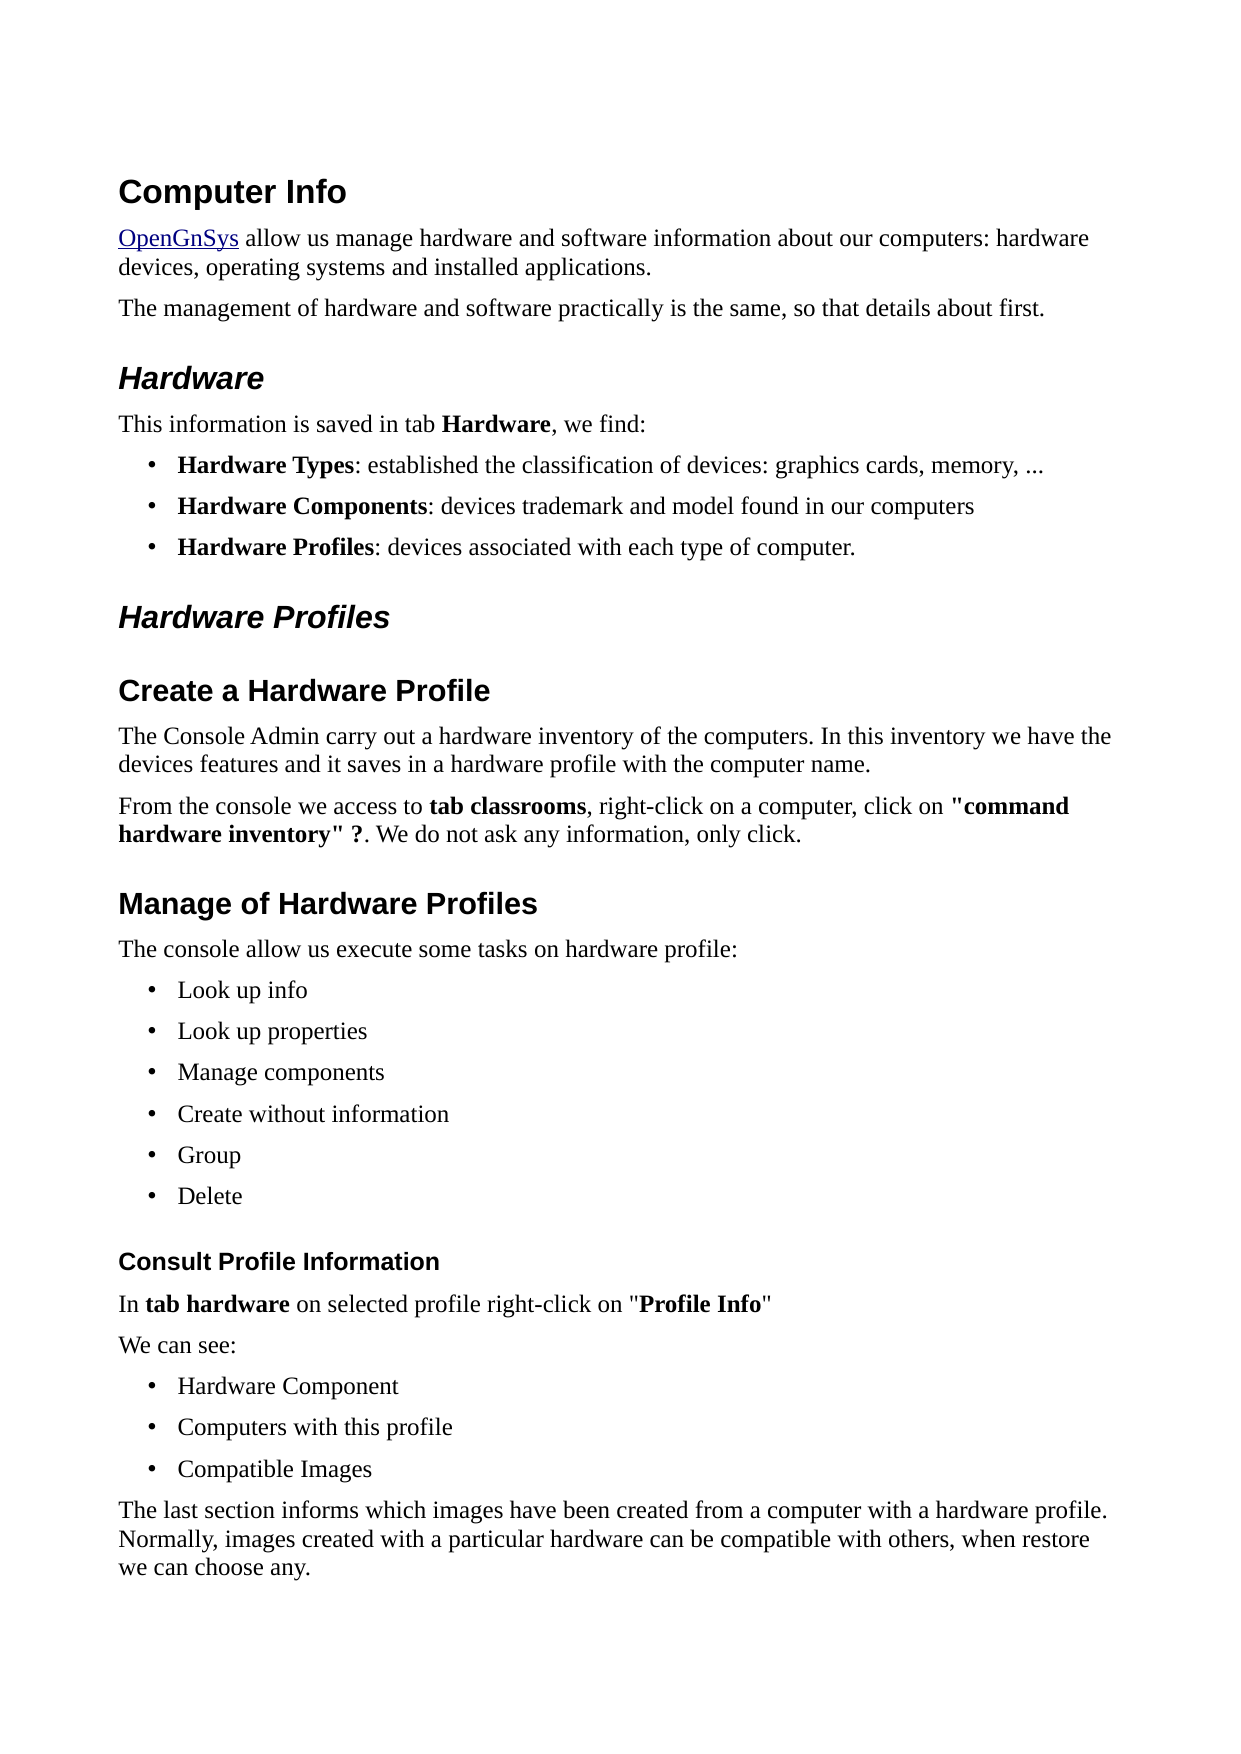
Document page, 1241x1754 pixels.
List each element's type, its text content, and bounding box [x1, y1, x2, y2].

subtitle Hardware [118, 359, 1122, 396]
list Hardware Types: established the classification of devices: graphics cards, memory, ... [148, 450, 1122, 479]
text The last section informs which images have been created from a computer with a hardware profile. Normally, images created with a particular hardware can be compatible with others, when restore we can choose any. [118, 1495, 1122, 1581]
text We can see: [118, 1330, 1122, 1359]
list Hardware Profiles: devices associated with each type of computer. [148, 532, 1122, 561]
subtitle Create a Hardware Profile [118, 673, 1122, 708]
text In tab hardware on selected profile right-click on "Profile Info" [118, 1289, 1122, 1317]
list Delete [148, 1181, 1122, 1210]
text From the console we access to tab classrooms, right-click on a computer, click on "command hardware inventory" ?. We do not ask any information, only click. [118, 791, 1122, 848]
list Look up info [148, 975, 1122, 1004]
list Manage components [148, 1057, 1122, 1086]
list Computers with this profile [148, 1412, 1122, 1441]
list Hardware Components: devices trademark and model found in our computers [148, 491, 1122, 520]
text The management of hardware and software practically is the same, so that details about first. [118, 293, 1122, 322]
list Hardware Component [148, 1371, 1122, 1400]
text This information is saved in tab Hardware, we find: [118, 409, 1122, 437]
subtitle Consult Profile Information [118, 1247, 1122, 1276]
subtitle Computer Info [118, 172, 1122, 211]
list Group [148, 1140, 1122, 1169]
subtitle Manage of Hardware Profiles [118, 886, 1122, 921]
text The console allow us execute some tasks on hardware profile: [118, 934, 1122, 962]
text OpenGnSys allow us manage hardware and software information about our computers: hardware devices, operating systems and installed applications. [118, 223, 1122, 281]
subtitle Hardware Profiles [118, 599, 1122, 636]
list Compatible Images [148, 1454, 1122, 1482]
list Look up properties [148, 1016, 1122, 1045]
list Create without information [148, 1099, 1122, 1127]
text The Console Admin carry out a hardware inventory of the computers. In this inventory we have the devices features and it saves in a hardware profile with the computer name. [118, 721, 1122, 778]
